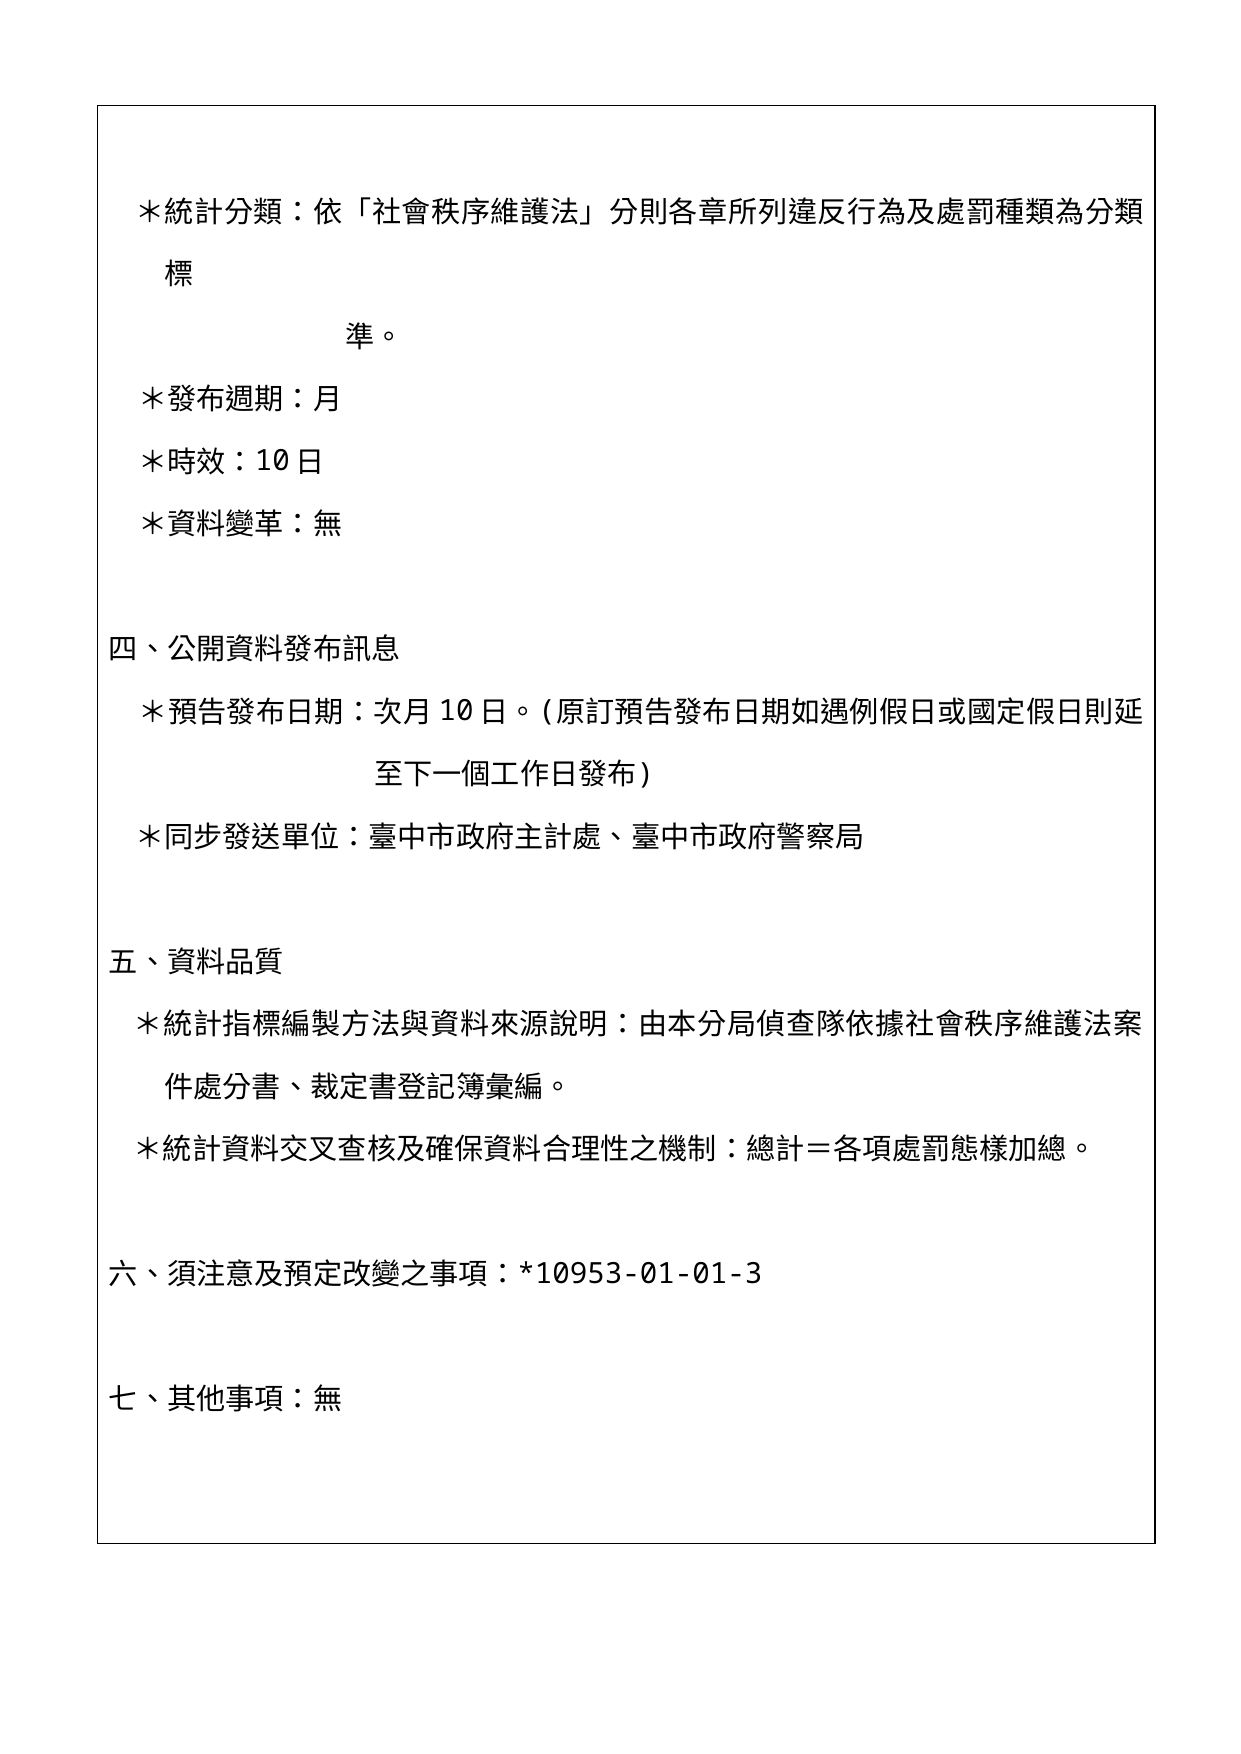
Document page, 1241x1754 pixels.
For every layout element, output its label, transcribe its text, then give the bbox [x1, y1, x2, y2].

table_header ＊統計分類：依「社會秩序維護法」分則各章所列違反行為及處罰種類為分類標 準。 ＊發布週期：月 ＊時效：10日 ＊資料變革：無 四、公開資料發布訊息 ＊預告發布日期：次月10日。(原訂預告發布日期如遇例假日或國定假日則延至下一個工作日發布) ＊同步發送單位：臺中市政府主計處、臺中市政府警察局 五、資料品質 ＊統計指標編製方法與資料來源說明：由本分局偵查隊依據社會秩序維護法案件處分書、裁定書登記簿彙編。 ＊統計資料交叉查核及確保資料合理性之機制：總計＝各項處罰態樣加總。 六、須注意及預定改變之事項：*10953-01-01-3 七、其他事項：無 [98, 106, 1154, 1543]
